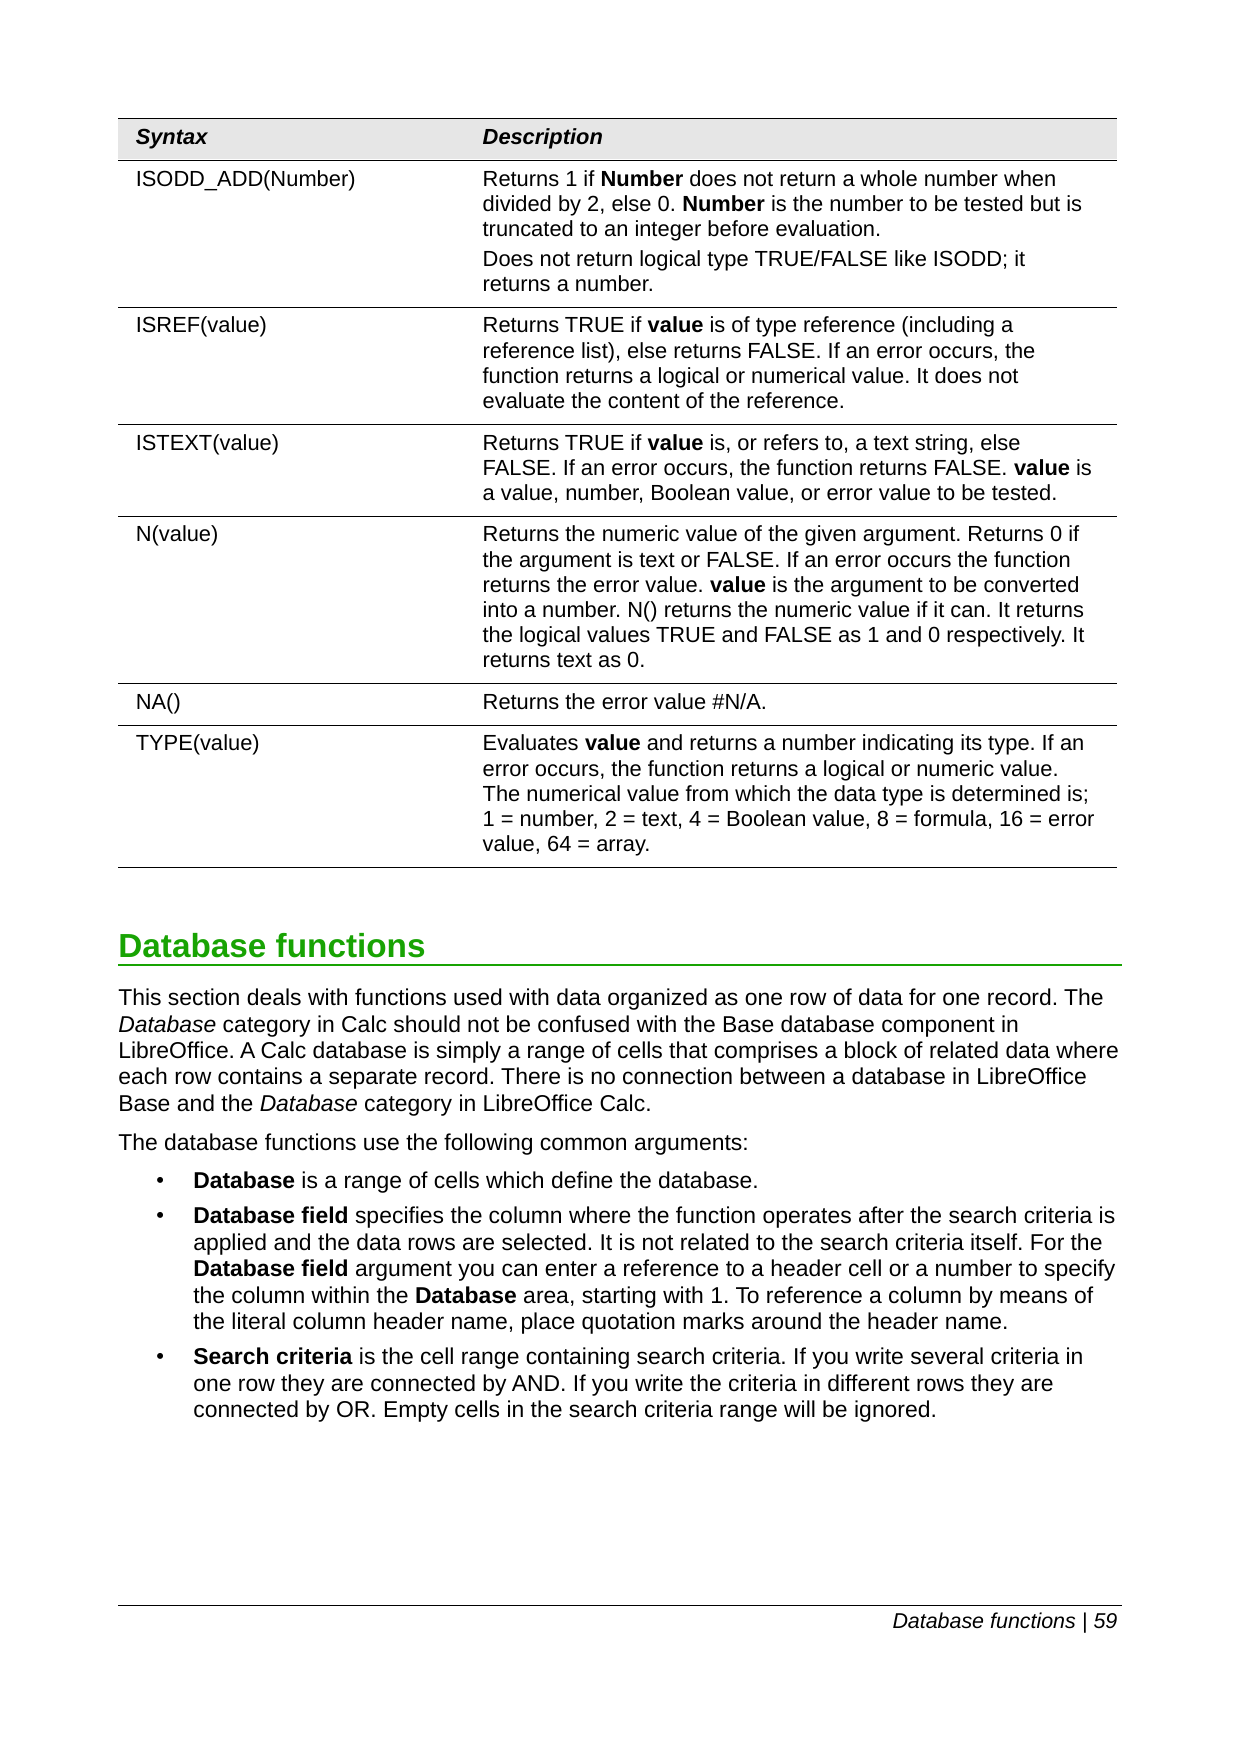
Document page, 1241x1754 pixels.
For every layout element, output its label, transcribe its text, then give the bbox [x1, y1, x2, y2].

subtitle Database functions [118, 926, 1122, 964]
text The database functions use the following common arguments: [118, 1128, 1122, 1155]
list Database is a range of cells which define the database. [156, 1167, 1122, 1194]
table_header Description [465, 119, 1117, 159]
table_cell Returns TRUE if value is, or refers to, a text string, else FALSE. If an error occurs, the function returns FALSE. value is a value, number, Boolean value, or error value to be tested. [465, 425, 1117, 516]
list Database field specifies the column where the function operates after the search criteria is applied and the data rows are selected. It is not related to the search criteria itself. For the Database field argument you can enter a reference to a header cell or a number to specify the column within the Database area, starting with 1. To reference a column by means of the literal column header name, place quotation marks around the header name. [156, 1202, 1122, 1334]
table_cell Returns the numeric value of the given argument. Returns 0 if the argument is text or FALSE. If an error occurs the function returns the error value. value is the argument to be converted into a number. N() returns the numeric value if it can. It returns the logical values TRUE and FALSE as 1 and 0 respectively. It returns text as 0. [465, 517, 1117, 683]
table_cell TYPE(value) [118, 726, 465, 867]
table_cell ISODD_ADD(Number) [118, 161, 465, 307]
table_cell N(value) [118, 517, 465, 683]
table_header Syntax [118, 119, 465, 159]
text This section deals with functions used with data organized as one row of data for one record. The Database category in Calc should not be confused with the Base database component in LibreOffice. A Calc database is simply a range of cells that comprises a block of related data where each row contains a separate record. There is no connection between a database in LibreOffice Base and the Database category in LibreOffice Calc. [118, 984, 1122, 1116]
table_cell NA() [118, 684, 465, 724]
list Search criteria is the cell range containing search criteria. If you write several criteria in one row they are connected by AND. If you write the criteria in different rows they are connected by OR. Empty cells in the search criteria range will be ignored. [156, 1343, 1122, 1422]
table_cell ISTEXT(value) [118, 425, 465, 516]
table_cell Returns the error value #N/A. [465, 684, 1117, 724]
table_cell Returns TRUE if value is of type reference (including a reference list), else returns FALSE. If an error occurs, the function returns a logical or numerical value. It does not evaluate the content of the reference. [465, 308, 1117, 424]
table_cell ISREF(value) [118, 308, 465, 424]
table_cell Evaluates value and returns a number indicating its type. If an error occurs, the function returns a logical or numeric value. The numerical value from which the data type is determined is; 1 = number, 2 = text, 4 = Boolean value, 8 = formula, 16 = error value, 64 = array. [465, 726, 1117, 867]
table_cell Returns 1 if Number does not return a whole number when divided by 2, else 0. Number is the number to be tested but is truncated to an integer before evaluation. Does not return logical type TRUE/FALSE like ISODD; it returns a number. [465, 161, 1117, 307]
